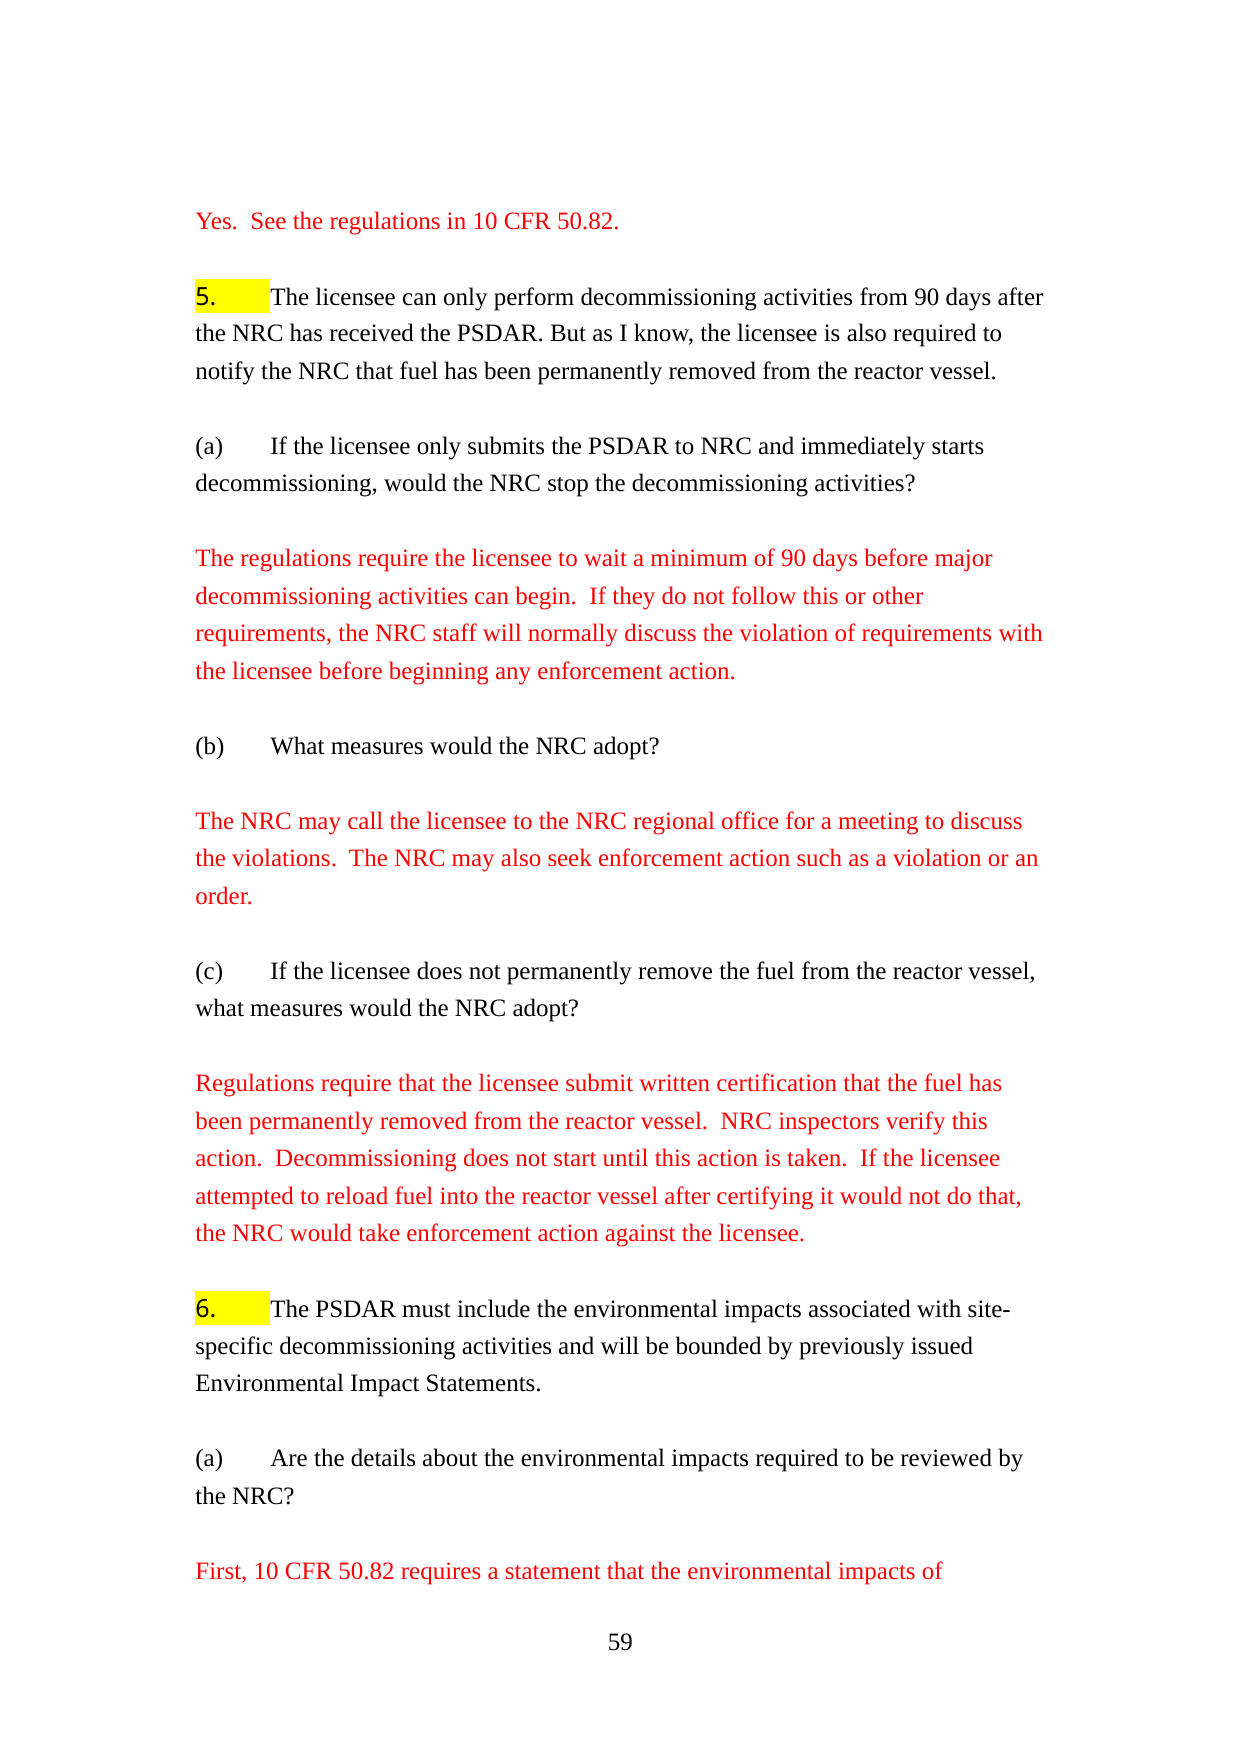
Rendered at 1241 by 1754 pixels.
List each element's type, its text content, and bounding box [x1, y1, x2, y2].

text The NRC may call the licensee to the NRC regional office for a meeting to discuss the violations. The NRC may also seek enforcement action such as a violation or an order. [195, 802, 1045, 914]
text Regulations require that the licensee submit written certification that the fuel has been permanently removed from the reactor vessel. NRC inspectors verify this action. Decommissioning does not start until this action is taken. If the licensee attempted to reload fuel into the reactor vessel after certifying it would not do that, the NRC would take enforcement action against the licensee. [195, 1064, 1045, 1252]
list Are the details about the environmental impacts required to be reviewed by the NRC? [195, 1439, 1045, 1514]
list What measures would the NRC adopt? [195, 727, 1045, 764]
list If the licensee does not permanently remove the fuel from the reactor vessel, what measures would the NRC adopt? [195, 952, 1045, 1027]
list If the licensee only submits the PSDAR to NRC and immediately starts decommissioning, would the NRC stop the decommissioning activities? [195, 427, 1045, 502]
text First, 10 CFR 50.82 requires a statement that the environmental impacts of [195, 1552, 1045, 1589]
list The PSDAR must include the environmental impacts associated with site-specific decommissioning activities and will be bounded by previously issued Environmental Impact Statements. [195, 1289, 1045, 1402]
text Yes. See the regulations in 10 CFR 50.82. [195, 202, 1045, 239]
list The licensee can only perform decommissioning activities from 90 days after the NRC has received the PSDAR. But as I know, the licensee is also required to notify the NRC that fuel has been permanently removed from the reactor vessel. [195, 277, 1045, 389]
text The regulations require the licensee to wait a minimum of 90 days before major decommissioning activities can begin. If they do not follow this or other requirements, the NRC staff will normally discuss the violation of requirements with the licensee before beginning any enforcement action. [195, 539, 1045, 689]
